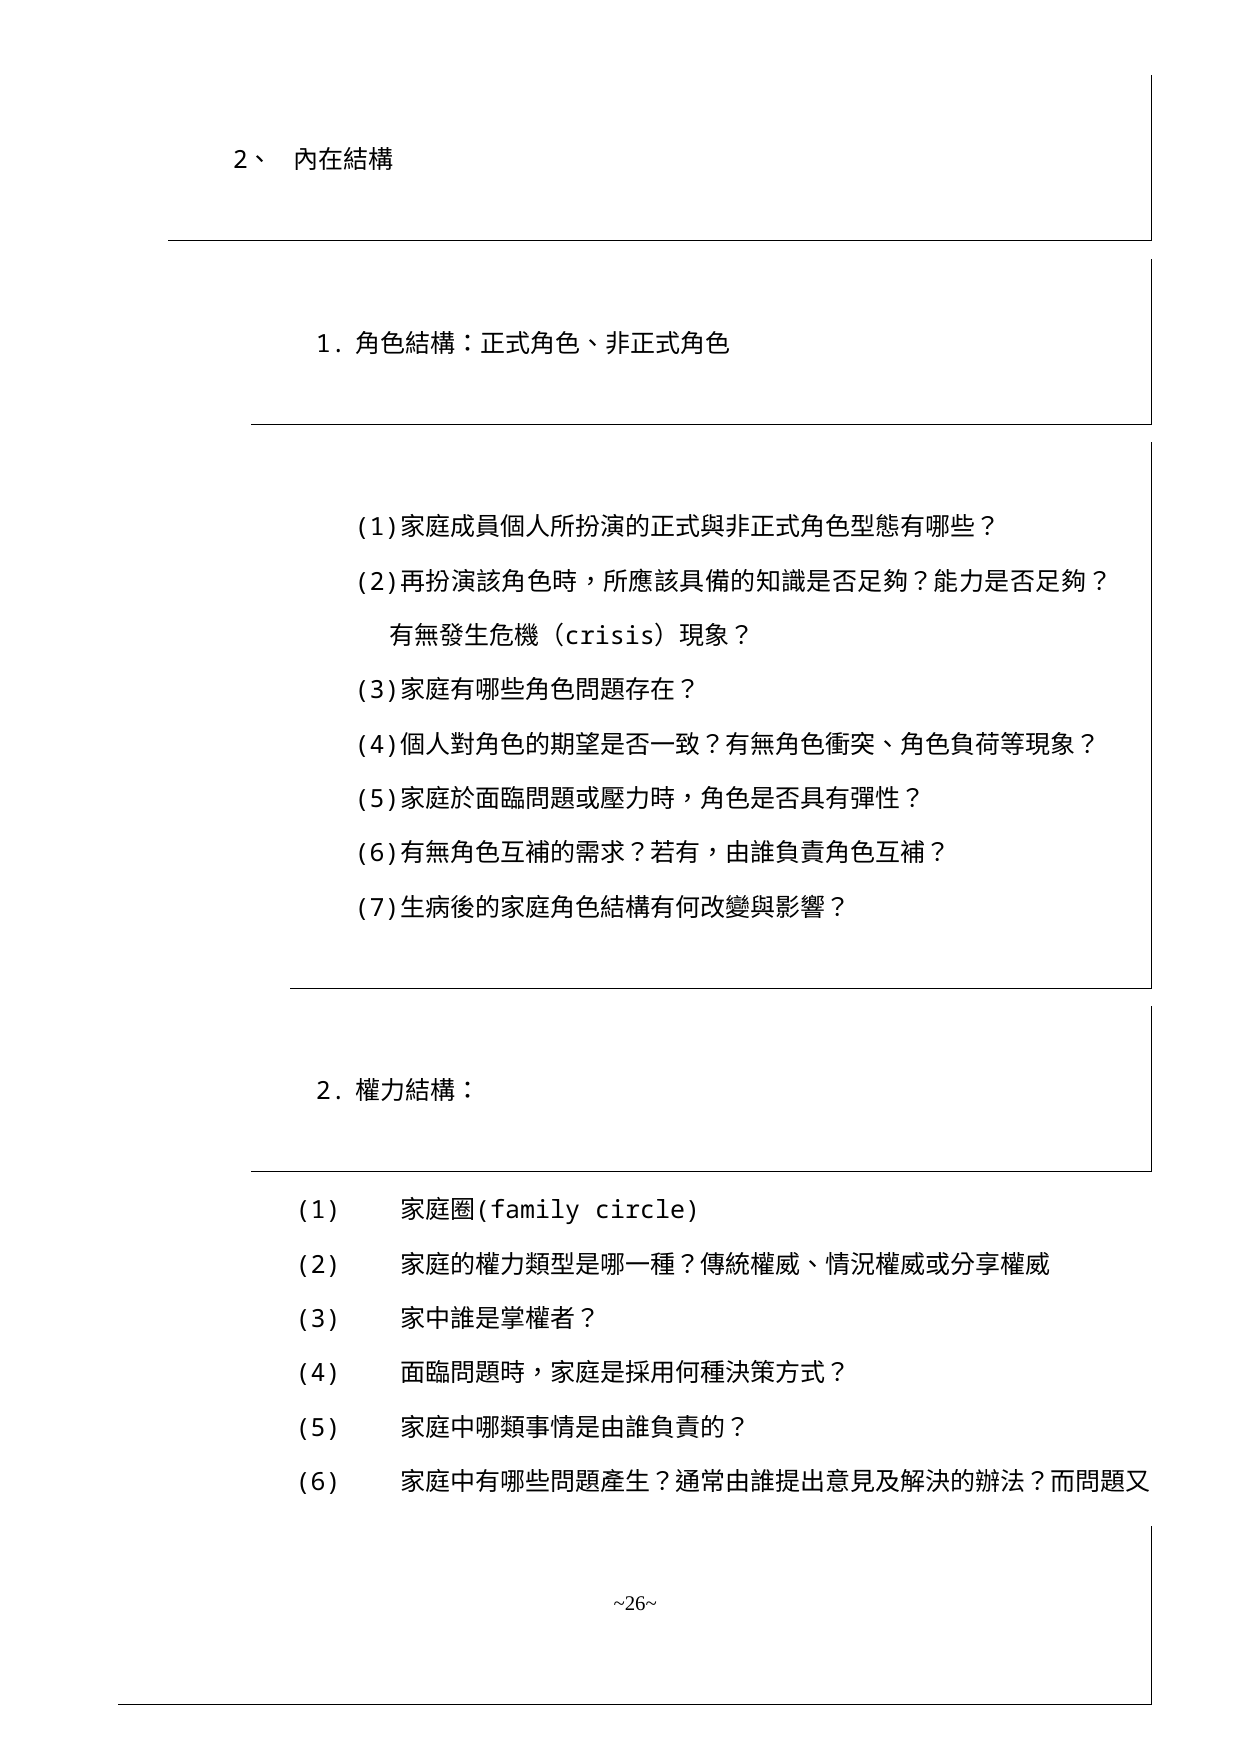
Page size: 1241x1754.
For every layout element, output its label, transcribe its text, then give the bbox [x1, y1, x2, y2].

list 家庭於面臨問題或壓力時，角色是否具有彈性？ [290, 714, 1152, 768]
list 家庭圈(family circle) [295, 1190, 1152, 1226]
list 再扮演該角色時，所應該具備的知識是否足夠？能力是否足夠？有無發生危機（crisis）現象？ [290, 496, 1152, 605]
list 家庭中有哪些問題產生？通常由誰提出意見及解決的辦法？而問題又 [295, 1462, 1152, 1498]
list 家庭的權力類型是哪一種？傳統權威、情況權威或分享權威 [295, 1244, 1152, 1280]
list 家庭中哪類事情是由誰負責的？ [295, 1407, 1152, 1443]
list 生病後的家庭角色結構有何改變與影響？ [290, 823, 1152, 988]
list 權力結構： [251, 1006, 1151, 1171]
list 有無角色互補的需求？若有，由誰負責角色互補？ [290, 768, 1152, 823]
list 內在結構 [168, 75, 1151, 240]
list 個人對角色的期望是否一致？有無角色衝突、角色負荷等現象？ [290, 659, 1152, 714]
list 面臨問題時，家庭是採用何種決策方式？ [295, 1353, 1152, 1389]
list 家中誰是掌權者？ [295, 1298, 1152, 1335]
list 家庭成員個人所扮演的正式與非正式角色型態有哪些？ [290, 442, 1151, 496]
list 角色結構：正式角色、非正式角色 [251, 258, 1152, 424]
list 家庭有哪些角色問題存在？ [290, 605, 1152, 659]
